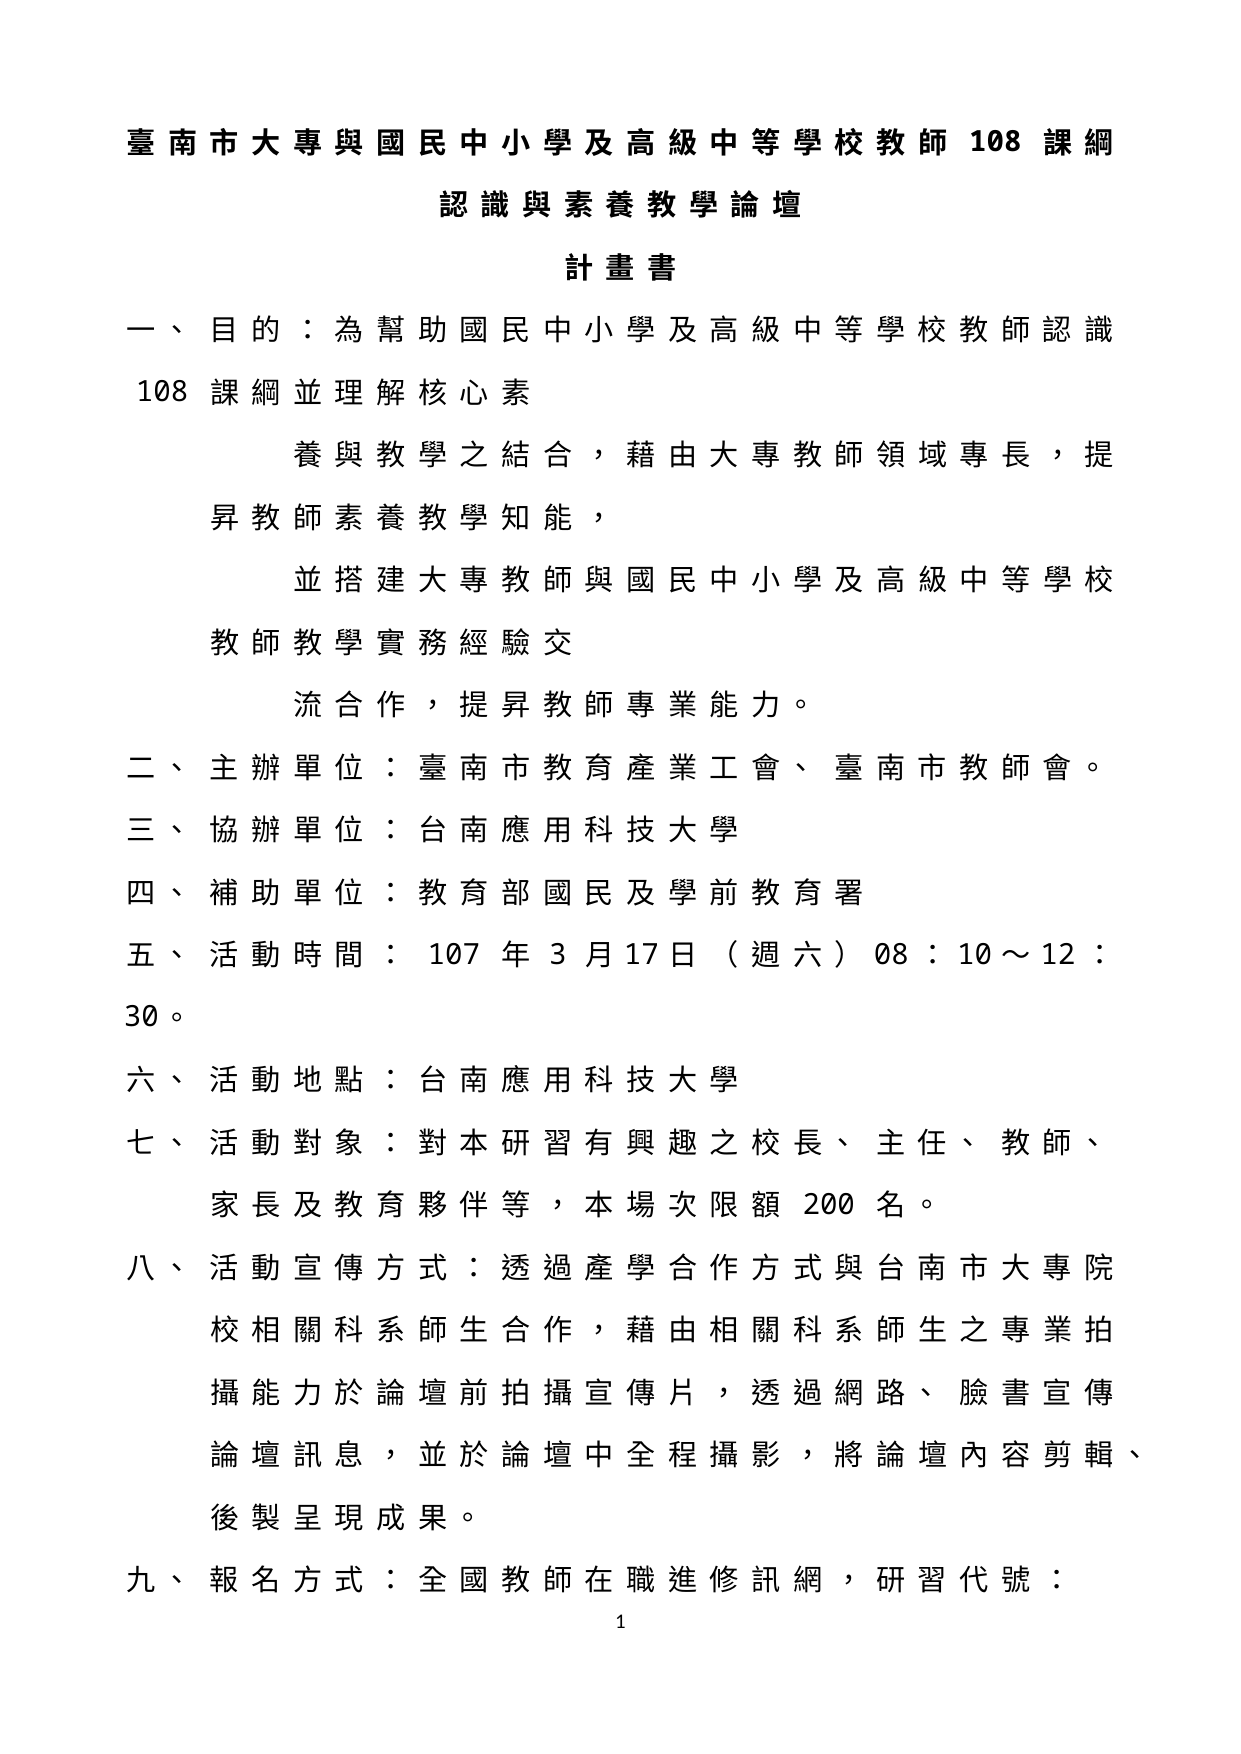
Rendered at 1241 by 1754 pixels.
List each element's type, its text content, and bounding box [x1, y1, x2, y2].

text 流合作，提昇教師專業能力。 [195, 661, 1120, 724]
text 九、報名方式：全國教師在職進修訊網，研習代號： [120, 1536, 1120, 1599]
text 五、活動時間：107年3月17日（週六）08：10～12：30。 [120, 911, 1120, 1036]
text 四、補助單位：教育部國民及學前教育署 [120, 849, 1120, 911]
text 八、活動宣傳方式：透過產學合作方式與台南市大專院校相關科系師生合作，藉由相關科系師生之專業拍攝能力於論壇前拍攝宣傳片，透過網路、臉書宣傳論壇訊息，並於論壇中全程攝影，將論壇內容剪輯、後製呈現成果。 [120, 1224, 1120, 1536]
text 臺南市大專與國民中小學及高級中等學校教師108課綱認識與素養教學論壇 [120, 99, 1120, 224]
text 並搭建大專教師與國民中小學及高級中等學校教師教學實務經驗交 [195, 536, 1120, 661]
text 二、主辦單位：臺南市教育產業工會、臺南市教師會。 [120, 724, 1120, 786]
text 七、活動對象：對本研習有興趣之校長、主任、教師、家長及教育夥伴等，本場次限額200名。 [120, 1099, 1120, 1224]
text 一、目的：為幫助國民中小學及高級中等學校教師認識108課綱並理解核心素 [120, 286, 1120, 411]
text 六、活動地點：台南應用科技大學 [120, 1036, 1120, 1099]
text 三、協辦單位：台南應用科技大學 [120, 786, 1120, 849]
text 計畫書 [120, 224, 1120, 286]
text 養與教學之結合，藉由大專教師領域專長，提昇教師素養教學知能， [195, 411, 1120, 536]
